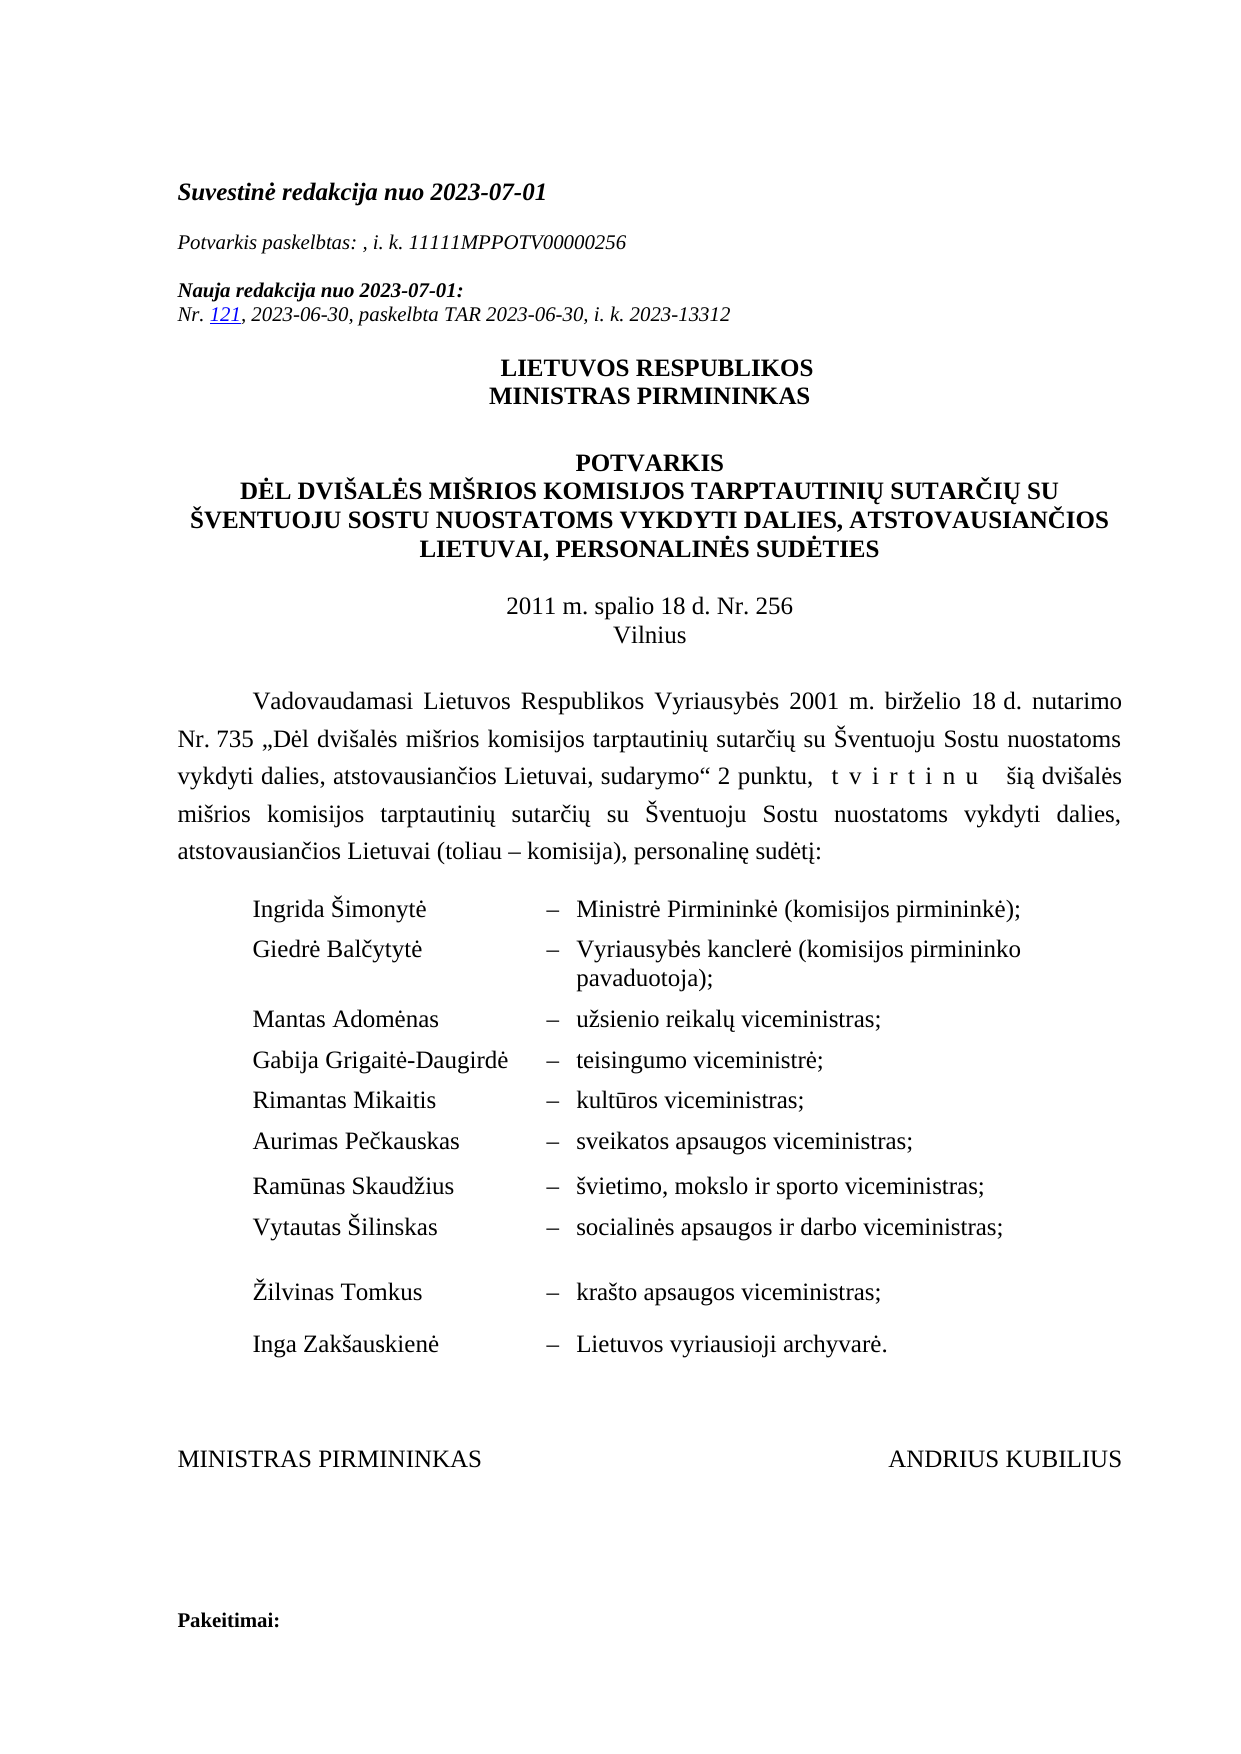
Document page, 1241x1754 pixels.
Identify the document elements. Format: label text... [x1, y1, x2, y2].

text Inga Zakšauskienė – Lietuvos vyriausioji archyvarė. [177, 1329, 1122, 1358]
text Aurimas Pečkauskas – sveikatos apsaugos viceministras; [177, 1126, 1122, 1155]
text Potvarkis paskelbtas: , i. k. 11111MPPOTV00000256 [177, 230, 1122, 254]
text LIETUVOS RESPUBLIKOS [177, 353, 1122, 381]
text Mantas Adomėnas – užsienio reikalų viceministras; [177, 1004, 1122, 1033]
text MINISTRAS PIRMININKAS [177, 381, 1122, 410]
text Rimantas Mikaitis – kultūros viceministras; [177, 1086, 1122, 1114]
text DĖL DVIŠALĖS MIŠRIOS KOMISIJOS TARPTAUTINIŲ SUTARČIŲ SU ŠVENTUOJU SOSTU NUOSTATOMS VYKDYTI DALIES, ATSTOVAUSIANČIOS LIETUVAI, PERSONALINĖS SUDĖTIES [177, 476, 1122, 563]
text Vilnius [177, 620, 1122, 649]
text Giedrė Balčytytė – Vyriausybės kanclerė (komisijos pirmininko pavaduotoja); [252, 934, 1122, 992]
text Nr. 121, 2023-06-30, paskelbta TAR 2023-06-30, i. k. 2023-13312 [177, 302, 1122, 326]
text Vytautas Šilinskas – socialinės apsaugos ir darbo viceministras; [177, 1212, 1122, 1241]
text Gabija Grigaitė-Daugirdė – teisingumo viceministrė; [177, 1045, 1122, 1073]
text POTVARKIS [177, 448, 1122, 476]
text Nauja redakcija nuo 2023-07-01: [177, 278, 1122, 302]
text Suvestinė redakcija nuo 2023-07-01 [177, 177, 1122, 206]
text Žilvinas Tomkus – krašto apsaugos viceministras; [177, 1277, 1122, 1306]
text 2011 m. spalio 18 d. Nr. 256 [177, 591, 1122, 620]
text Ramūnas Skaudžius – švietimo, mokslo ir sporto viceministras; [177, 1171, 1122, 1200]
text Pakeitimai: [177, 1608, 1122, 1632]
text Ingrida Šimonytė – Ministrė Pirmininkė (komisijos pirmininkė); [177, 894, 1122, 923]
text Vadovaudamasi Lietuvos Respublikos Vyriausybės 2001 m. birželio 18 d. nutarimo Nr. 735 „Dėl dvišalės mišrios komisijos tarptautinių sutarčių su Šventuoju Sostu nuostatoms vykdyti dalies, atstovausiančios Lietuvai, sudarymo“ 2 punktu, tvirtinu šią dvišalės mišrios komisijos tarptautinių sutarčių su Šventuoju Sostu nuostatoms vykdyti dalies, atstovausiančios Lietuvai (toliau – komisija), personalinę sudėtį: [177, 678, 1122, 865]
text MINISTRAS PIRMININKAS ANDRIUS KUBILIUS [177, 1444, 1122, 1473]
